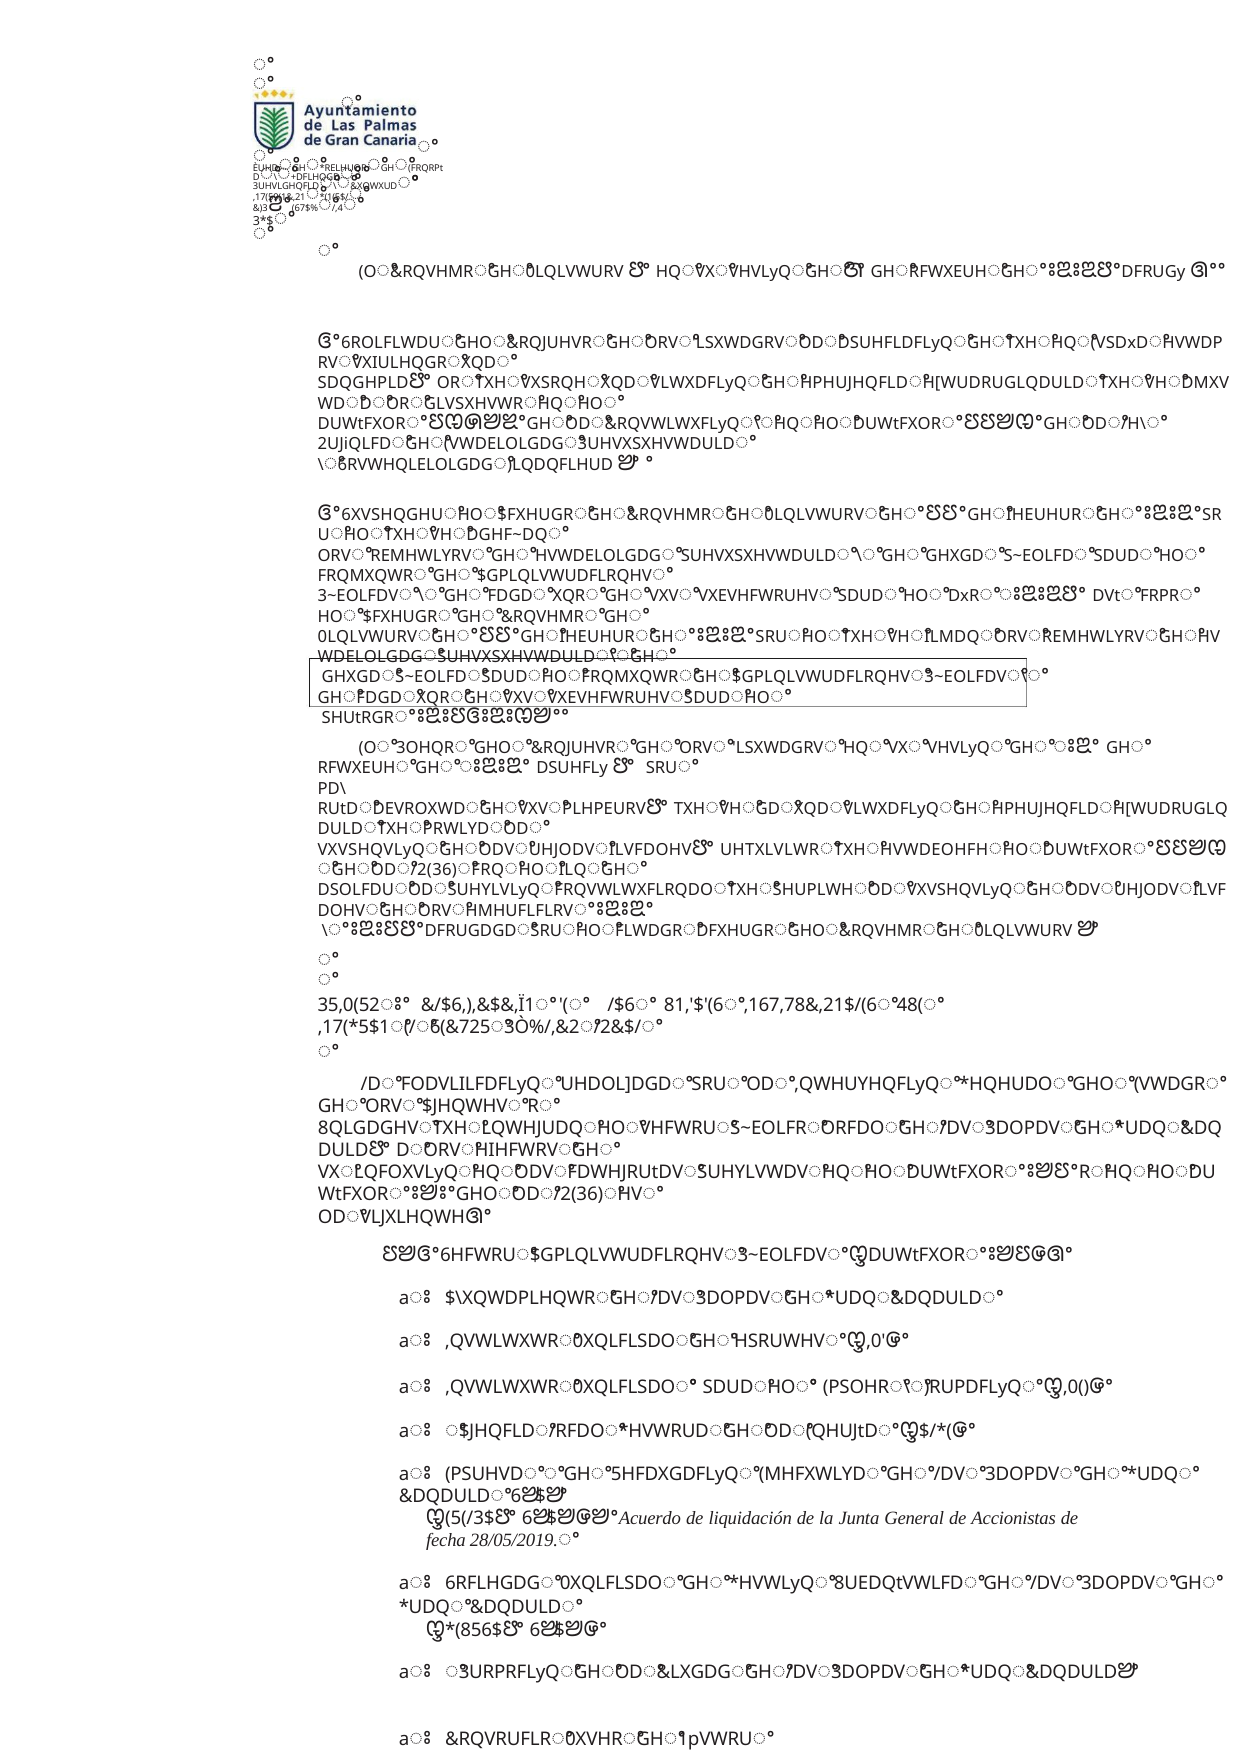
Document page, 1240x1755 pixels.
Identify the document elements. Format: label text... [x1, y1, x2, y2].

text ꢀ [419, 95, 1229, 113]
text 35,0(52ꢁꢀ &/$6,),&$&,Ï1ꢀ '(ꢀ /$6ꢀ 81,'$'(6ꢀ ,167,78&,21$/(6ꢀ 48(ꢀ ,17(*5$1ꢀ(/ꢀ6(&725ꢀ3Ò%/,&2ꢀ/2&$/ꢀ [317, 993, 1026, 1038]
text ,17(59(1&,21ꢀ*(1(5$/ꢀ &)3ꢂꢀ(67$%ꢀ/,4ꢀ [253, 191, 1229, 213]
text ꢋ*(856$ꢅꢀ6ꢈ$ꢈꢌꢀ [426, 1619, 1229, 1641]
text aꢁ &RQVRUFLRꢀ0XVHRꢀGHꢀ1pVWRUꢀ [398, 1726, 1229, 1750]
text aꢁ ꢀ$JHQFLDꢀ/RFDOꢀ*HVWRUDꢀGHꢀODꢀ(QHUJtDꢀꢋ$/*(ꢌꢀ [398, 1418, 1229, 1442]
text ꢏꢀ6XVSHQGHUꢀHOꢀ$FXHUGRꢀGHꢀ&RQVHMRꢀGHꢀ0LQLVWURVꢀGHꢀꢄꢄꢀGHꢀIHEUHURꢀGHꢀꢁꢃꢁꢃꢀSRUꢀHOꢀTXHꢀVHꢀDGHF~DQꢀ ORVꢀ REMHWLYRVꢀ GHꢀ HVWDELOLGDGꢀ SUHVXSXHVWDULDꢀ \ꢀ GHꢀ GHXGDꢀ S~EOLFDꢀ SDUDꢀ HOꢀ FRQMXQWRꢀ GHꢀ $GPLQLVWUDFLRQHVꢀ 3~EOLFDVꢀ \ꢀ GHꢀ FDGDꢀ XQRꢀ GHꢀ VXVꢀ VXEVHFWRUHVꢀ SDUDꢀ HOꢀ DxRꢀ ꢁꢃꢁꢃꢅꢀ DVtꢀ FRPRꢀ HOꢀ $FXHUGRꢀ GHꢀ &RQVHMRꢀ GHꢀ 0LQLVWURVꢀGHꢀꢄꢄꢀGHꢀIHEUHURꢀGHꢀꢁꢃꢁꢃꢀSRUꢀHOꢀTXHꢀVHꢀILMDQꢀORVꢀREMHWLYRVꢀGHꢀHVWDELOLGDGꢀSUHVXSXHVWDULDꢀ\ꢀGHꢀ GHXGDꢀS~EOLFDꢀSDUDꢀHOꢀFRQMXQWRꢀGHꢀ$GPLQLVWUDFLRQHVꢀ3~EOLFDVꢀ\ꢀGHꢀFDGDꢀXQRꢀGHꢀVXVꢀVXEVHFWRUHVꢀSDUDꢀHOꢀ SHUtRGRꢀꢁꢃꢁꢄꢏꢁꢃꢁꢊꢈꢀꢀ [317, 484, 1229, 728]
text ꢀ ꢀ [317, 950, 1229, 991]
text ꢀ [317, 1041, 1229, 1062]
text aꢁ ,QVWLWXWRꢀ0XQLFLSDOꢀꢀSDUDꢀHOꢀꢀ(PSOHRꢀ\ꢀ)RUPDFLyQꢀꢋ,0()ꢌꢀ [398, 1375, 1229, 1399]
text aꢁ (PSUHVDꢀ ꢀ GHꢀ 5HFDXGDFLyQꢀ (MHFXWLYDꢀ GHꢀ /DVꢀ 3DOPDVꢀ GHꢀ *UDQꢀ &DQDULDꢀ 6ꢈ$ꢈꢀ ꢋ(5(/3$ꢅꢀ6ꢈ$ꢈꢌꢈꢀAcuerdo de liquidación de la Junta General de Accionistas de fecha 28/05/2019.ꢀ [398, 1462, 1229, 1551]
text ꢏꢀ6ROLFLWDUꢀGHOꢀ&RQJUHVRꢀGHꢀORVꢀ'LSXWDGRVꢀODꢀDSUHFLDFLyQꢀGHꢀTXHꢀHQꢀ(VSDxDꢀHVWDPRVꢀVXIULHQGRꢀXQDꢀ SDQGHPLDꢅꢀORꢀTXHꢀVXSRQHꢀXQDꢀVLWXDFLyQꢀGHꢀHPHUJHQFLDꢀH[WUDRUGLQDULDꢀTXHꢀVHꢀDMXVWDꢀDꢀORꢀGLVSXHVWRꢀHQꢀHOꢀ DUWtFXORꢀꢄꢊꢍꢈꢉꢀGHꢀODꢀ&RQVWLWXFLyQꢀ\ꢀHQꢀHOꢀDUWtFXORꢀꢄꢄꢈꢊꢀGHꢀODꢀ/H\ꢀ2UJiQLFDꢀGHꢀ(VWDELOLGDGꢀ3UHVXSXHVWDULDꢀ \ꢀ6RVWHQLELOLGDGꢀ)LQDQFLHUDꢈꢀꢀ [317, 312, 1229, 474]
text (Oꢀ 3OHQRꢀ GHOꢀ &RQJUHVRꢀ GHꢀ ORVꢀ 'LSXWDGRVꢀ HQꢀ VXꢀ VHVLyQꢀ GHꢀ ꢁꢃꢀ GHꢀ RFWXEUHꢀ GHꢀ ꢁꢃꢁꢃꢀ DSUHFLyꢅꢀ SRUꢀ PD\RUtDꢀDEVROXWDꢀGHꢀVXVꢀPLHPEURVꢅꢀTXHꢀVHꢀGDꢀXQDꢀVLWXDFLyQꢀGHꢀHPHUJHQFLDꢀH[WUDRUGLQDULDꢀTXHꢀPRWLYDꢀODꢀ VXVSHQVLyQꢀGHꢀODVꢀUHJODVꢀILVFDOHVꢅꢀUHTXLVLWRꢀTXHꢀHVWDEOHFHꢀHOꢀDUWtFXORꢀꢄꢄꢈꢊꢀGHꢀODꢀ/2(36)ꢀFRQꢀHOꢀILQꢀGHꢀ DSOLFDUꢀODꢀSUHYLVLyQꢀFRQVWLWXFLRQDOꢀTXHꢀSHUPLWHꢀODꢀVXVSHQVLyQꢀGHꢀODVꢀUHJODVꢀILVFDOHVꢀGHꢀORVꢀHMHUFLFLRVꢀꢁꢃꢁꢃꢀ \ꢀꢁꢃꢁꢄꢅꢀDFRUGDGDꢀSRUꢀHOꢀFLWDGRꢀDFXHUGRꢀGHOꢀ&RQVHMRꢀGHꢀ0LQLVWURVꢈꢀ [317, 737, 1229, 940]
text ꢀ [317, 243, 1229, 262]
text /Dꢀ FODVLILFDFLyQꢀ UHDOL]DGDꢀ SRUꢀ ODꢀ ,QWHUYHQFLyQꢀ *HQHUDOꢀ GHOꢀ (VWDGRꢀ GHꢀ ORVꢀ $JHQWHVꢀ Rꢀ 8QLGDGHVꢀTXHꢀLQWHJUDQꢀHOꢀVHFWRUꢀS~EOLFRꢀORFDOꢀGHꢀ/DVꢀ3DOPDVꢀGHꢀ*UDQꢀ&DQDULDꢅꢀDꢀORVꢀHIHFWRVꢀGHꢀ VXꢀLQFOXVLyQꢀHQꢀODVꢀFDWHJRUtDVꢀSUHYLVWDVꢀHQꢀHOꢀDUWtFXORꢀꢁꢈꢄꢀRꢀHQꢀHOꢀDUWtFXORꢀꢁꢈꢁꢀGHOꢀODꢀ/2(36)ꢀHVꢀ ODꢀVLJXLHQWHꢐꢀ [318, 1072, 1229, 1227]
text ꢀ ꢀ [253, 57, 1229, 94]
text aꢁ 6RFLHGDGꢀ 0XQLFLSDOꢀ GHꢀ *HVWLyQꢀ 8UEDQtVWLFDꢀ GHꢀ /DVꢀ 3DOPDVꢀ GHꢀ *UDQꢀ &DQDULDꢀ [398, 1570, 1229, 1618]
text 3*$ꢀ ꢀ [253, 213, 1229, 243]
text aꢁ ꢀ3URPRFLyQꢀGHꢀODꢀ&LXGDGꢀGHꢀ/DVꢀ3DOPDVꢀGHꢀ*UDQꢀ&DQDULDꢈꢀ [398, 1659, 1229, 1707]
text ꢀ ꢀ ÈUHDꢀGHꢀ*RELHUQRꢀGHꢀ(FRQRPtDꢀ\ꢀ+DFLHQGDꢁꢀ 3UHVLGHQFLDꢀ\ꢀ&XOWXUDꢀꢀ [253, 146, 448, 191]
text ꢄꢈꢏꢀ6HFWRUꢀ$GPLQLVWUDFLRQHVꢀ3~EOLFDVꢀꢋDUWtFXORꢀꢁꢈꢄꢌꢐꢀ aꢁ $\XQWDPLHQWRꢀGHꢀ/DVꢀ3DOPDVꢀGHꢀ*UDQꢀ&DQDULDꢀ aꢁ ,QVWLWXWRꢀ0XQLFLSDOꢀGHꢀ'HSRUWHVꢀꢋ,0'ꢌꢀ [382, 1227, 1229, 1356]
text (Oꢀ&RQVHMRꢀGHꢀ0LQLVWURVꢅꢀHQꢀVXꢀVHVLyQꢀGHꢀꢇꢀGHꢀRFWXEUHꢀGHꢀꢁꢃꢁꢃꢅꢀDFRUGyꢐꢀꢀ [358, 262, 1229, 302]
